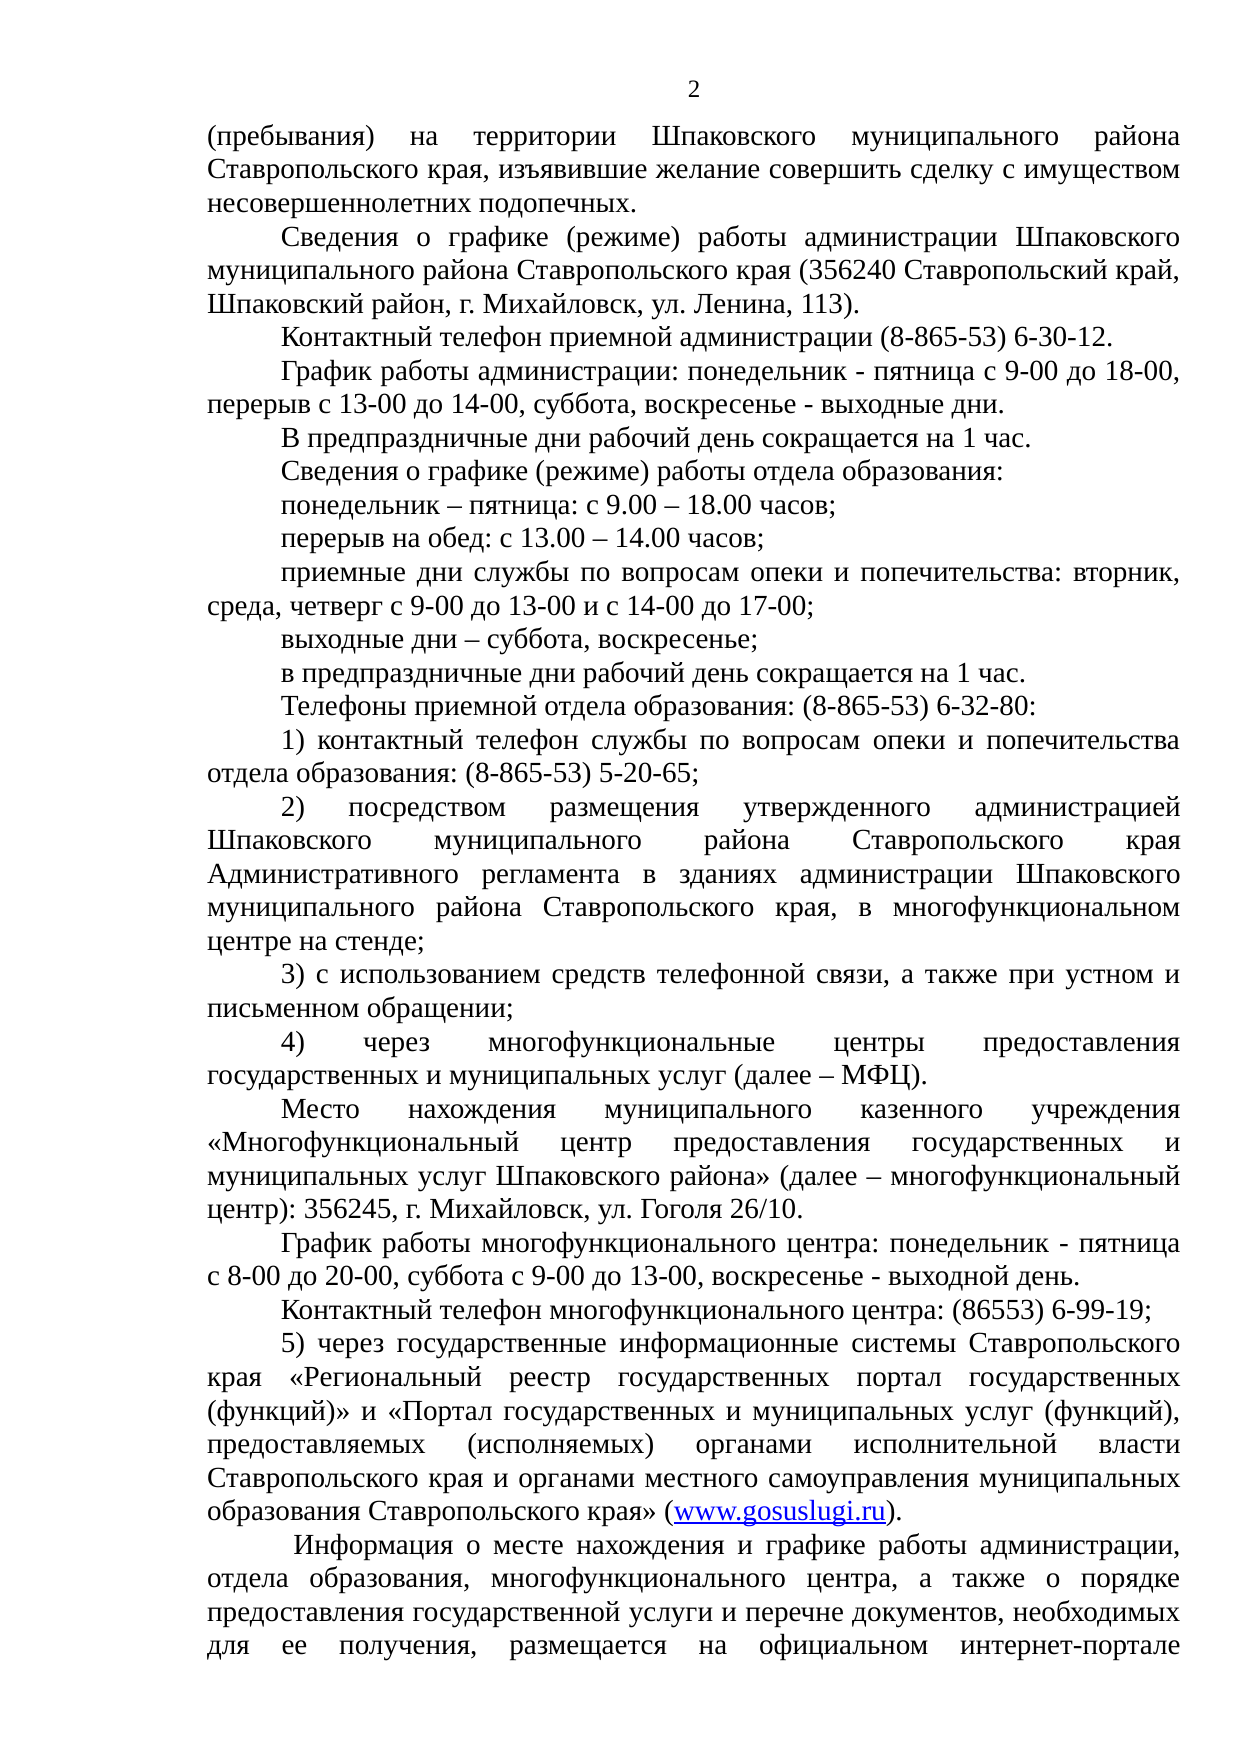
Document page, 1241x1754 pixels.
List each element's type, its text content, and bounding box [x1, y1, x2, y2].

text 3) с использованием средств телефонной связи, а также при устном и письменном обращении; [207, 957, 1181, 1024]
text выходные дни – суббота, воскресенье; [207, 621, 1181, 655]
text Телефоны приемной отдела образования: (8-865-53) 6-32-80: [207, 688, 1181, 722]
text 5) через государственные информационные системы Ставропольского края «Региональный реестр государственных портал государственных (функций)» и «Портал государственных и муниципальных услуг (функций), предоставляемых (исполняемых) органами исполнительной власти Ставропольского края и органами местного самоуправления муниципальных образования Ставропольского края» (www.gosuslugi.ru). [207, 1326, 1181, 1527]
text понедельник – пятница: с 9.00 – 18.00 часов; [207, 487, 1181, 521]
text В предпраздничные дни рабочий день сокращается на 1 час. [207, 420, 1181, 453]
text Сведения о графике (режиме) работы отдела образования: [207, 453, 1181, 487]
text Контактный телефон приемной администрации (8-865-53) 6-30-12. [207, 319, 1181, 353]
text 1) контактный телефон службы по вопросам опеки и попечительства отдела образования: (8-865-53) 5-20-65; [207, 722, 1181, 789]
text Сведения о графике (режиме) работы администрации Шпаковского муниципального района Ставропольского края (356240 Ставропольский край, Шпаковский район, г. Михайловск, ул. Ленина, 113). [207, 219, 1181, 319]
text График работы администрации: понедельник - пятница с 9-00 до 18-00, перерыв с 13-00 до 14-00, суббота, воскресенье - выходные дни. [207, 353, 1181, 420]
text в предпраздничные дни рабочий день сокращается на 1 час. [207, 655, 1181, 688]
text Информация о месте нахождения и графике работы администрации, отдела образования, многофункционального центра, а также о порядке предоставления государственной услуги и перечне документов, необходимых для ее получения, размещается на официальном интернет-портале [207, 1527, 1181, 1661]
text Место нахождения муниципального казенного учреждения «Многофункциональный центр предоставления государственных и муниципальных услуг Шпаковского района» (далее – многофункциональный центр): 356245, г. Михайловск, ул. Гоголя 26/10. [207, 1091, 1181, 1225]
text приемные дни службы по вопросам опеки и попечительства: вторник, среда, четверг с 9-00 до 13-00 и с 14-00 до 17-00; [207, 554, 1181, 621]
text 2) посредством размещения утвержденного администрацией Шпаковского муниципального района Ставропольского края Административного регламента в зданиях администрации Шпаковского муниципального района Ставропольского края, в многофункциональном центре на стенде; [207, 789, 1181, 957]
text График работы многофункционального центра: понедельник - пятница с 8-00 до 20-00, суббота с 9-00 до 13-00, воскресенье - выходной день. [207, 1225, 1181, 1292]
text 4) через многофункциональные центры предоставления государственных и муниципальных услуг (далее – МФЦ). [207, 1024, 1181, 1091]
text перерыв на обед: с 13.00 – 14.00 часов; [207, 521, 1181, 554]
text Контактный телефон многофункционального центра: (86553) 6-99-19; [207, 1292, 1181, 1326]
title (пребывания) на территории Шпаковского муниципального района Ставропольского края, изъявившие желание совершить сделку с имуществом несовершеннолетних подопечных. [207, 118, 1181, 219]
